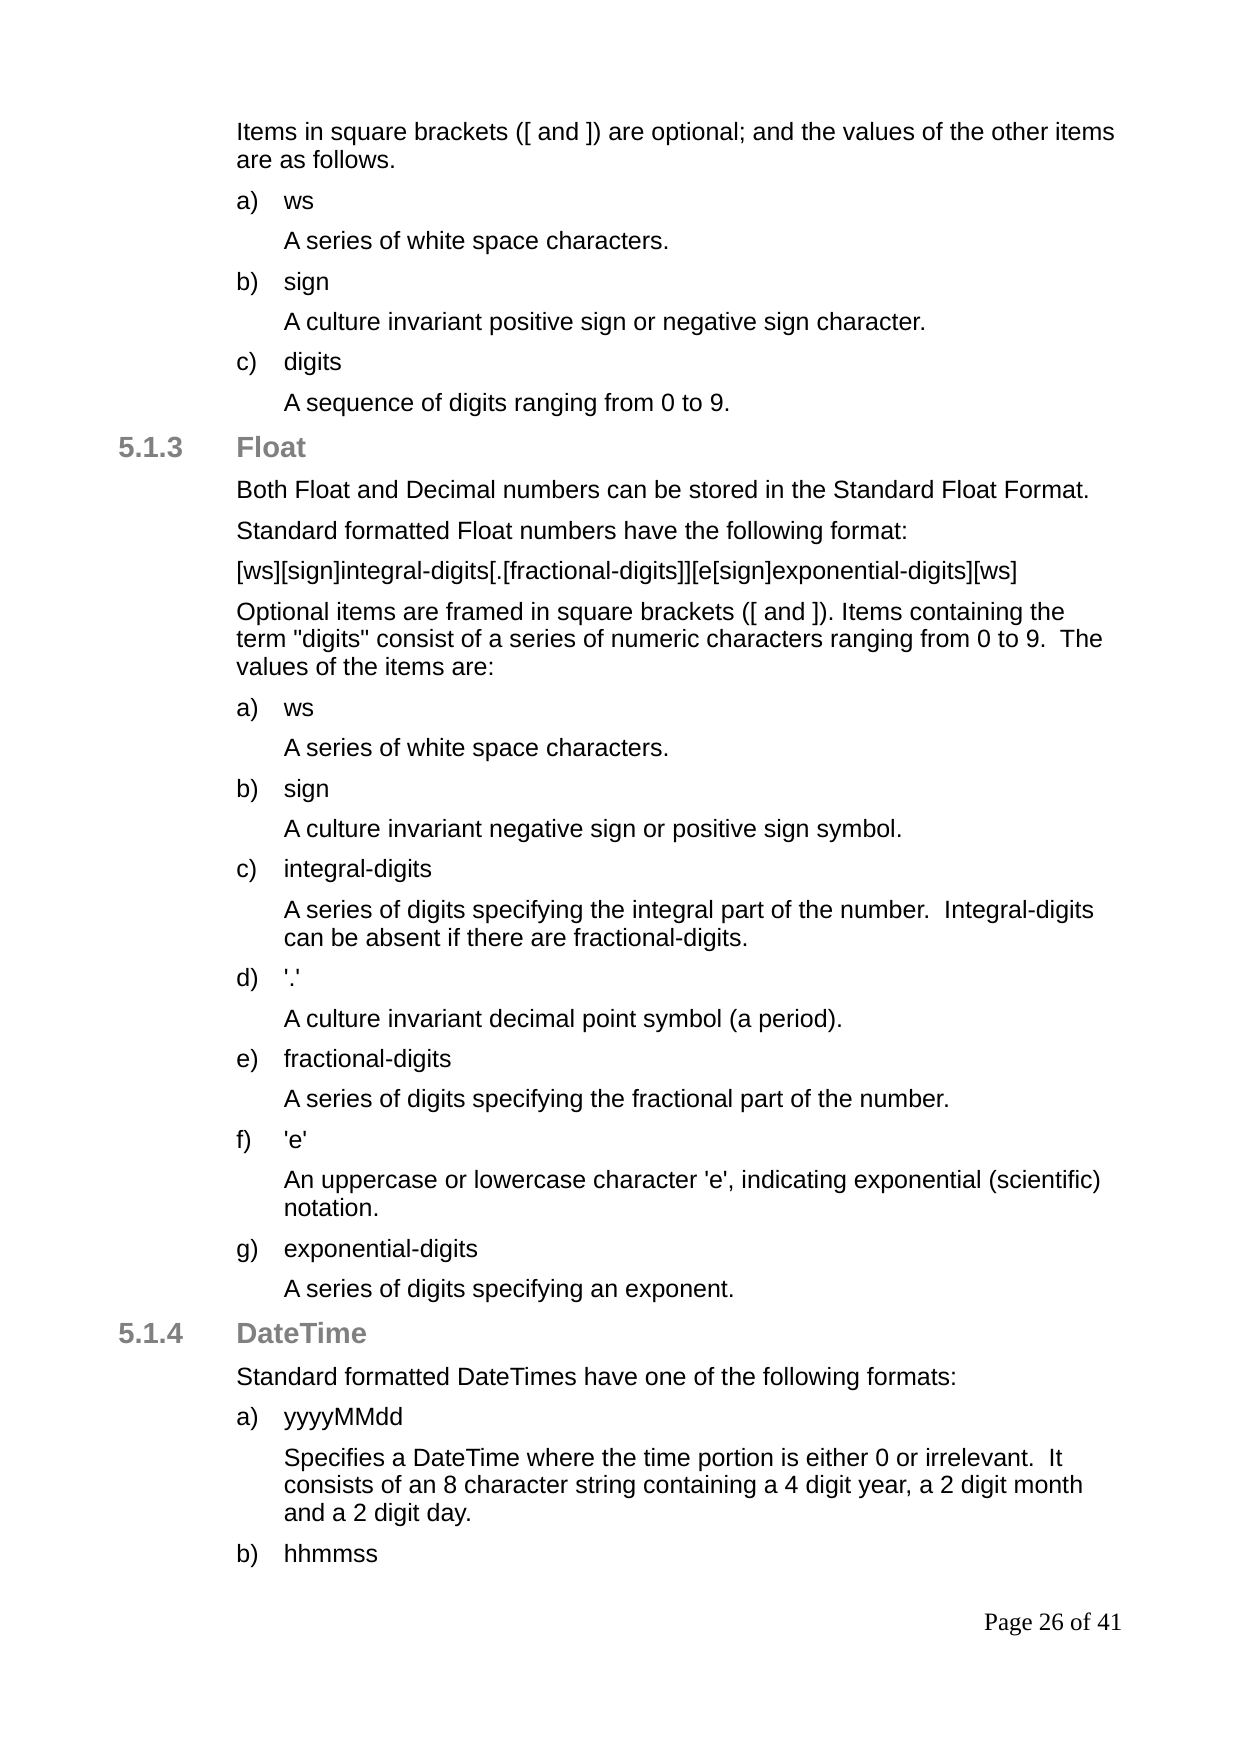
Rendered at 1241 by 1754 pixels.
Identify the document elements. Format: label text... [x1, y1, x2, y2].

list '.' [236, 964, 1122, 992]
list fractional-digits [236, 1045, 1122, 1073]
list A series of white space characters. [236, 734, 1122, 762]
text Optional items are framed in square brackets ([ and ]). Items containing the term "digits" consist of a series of numeric characters ranging from 0 to 9. The values of the items are: [236, 597, 1122, 681]
text Both Float and Decimal numbers can be stored in the Standard Float Format. [236, 476, 1122, 504]
list integral-digits [236, 855, 1122, 883]
text Standard formatted Float numbers have the following format: [236, 517, 1122, 544]
list A culture invariant positive sign or negative sign character. [236, 308, 1122, 336]
list sign [236, 267, 1122, 295]
text Standard formatted DateTimes have one of the following formats: [236, 1362, 1122, 1390]
list 'e' [236, 1126, 1122, 1154]
list hhmmss [236, 1539, 1122, 1567]
list A sequence of digits ranging from 0 to 9. [236, 388, 1122, 416]
list An uppercase or lowercase character 'e', indicating exponential (scientific) notation. [236, 1166, 1122, 1222]
list ws [236, 186, 1122, 214]
list A series of digits specifying an exponent. [236, 1275, 1122, 1303]
list A series of digits specifying the integral part of the number. Integral-digits can be absent if there are fractional-digits. [236, 896, 1122, 952]
subtitle DateTime [118, 1317, 1122, 1350]
text [ws][sign]integral-digits[.[fractional-digits]][e[sign]exponential-digits][ws] [236, 557, 1122, 585]
text Items in square brackets ([ and ]) are optional; and the values of the other items are as follows. [236, 118, 1122, 174]
subtitle Float [118, 431, 1122, 464]
list A series of digits specifying the fractional part of the number. [236, 1085, 1122, 1113]
list yyyyMMdd [236, 1403, 1122, 1431]
list A culture invariant decimal point symbol (a period). [236, 1004, 1122, 1032]
list A culture invariant negative sign or positive sign symbol. [236, 815, 1122, 843]
list ws [236, 694, 1122, 722]
list exponential-digits [236, 1234, 1122, 1262]
list Specifies a DateTime where the time portion is either 0 or irrelevant. It consists of an 8 character string containing a 4 digit year, a 2 digit month and a 2 digit day. [236, 1443, 1122, 1527]
list sign [236, 774, 1122, 802]
list digits [236, 348, 1122, 376]
list A series of white space characters. [236, 227, 1122, 255]
